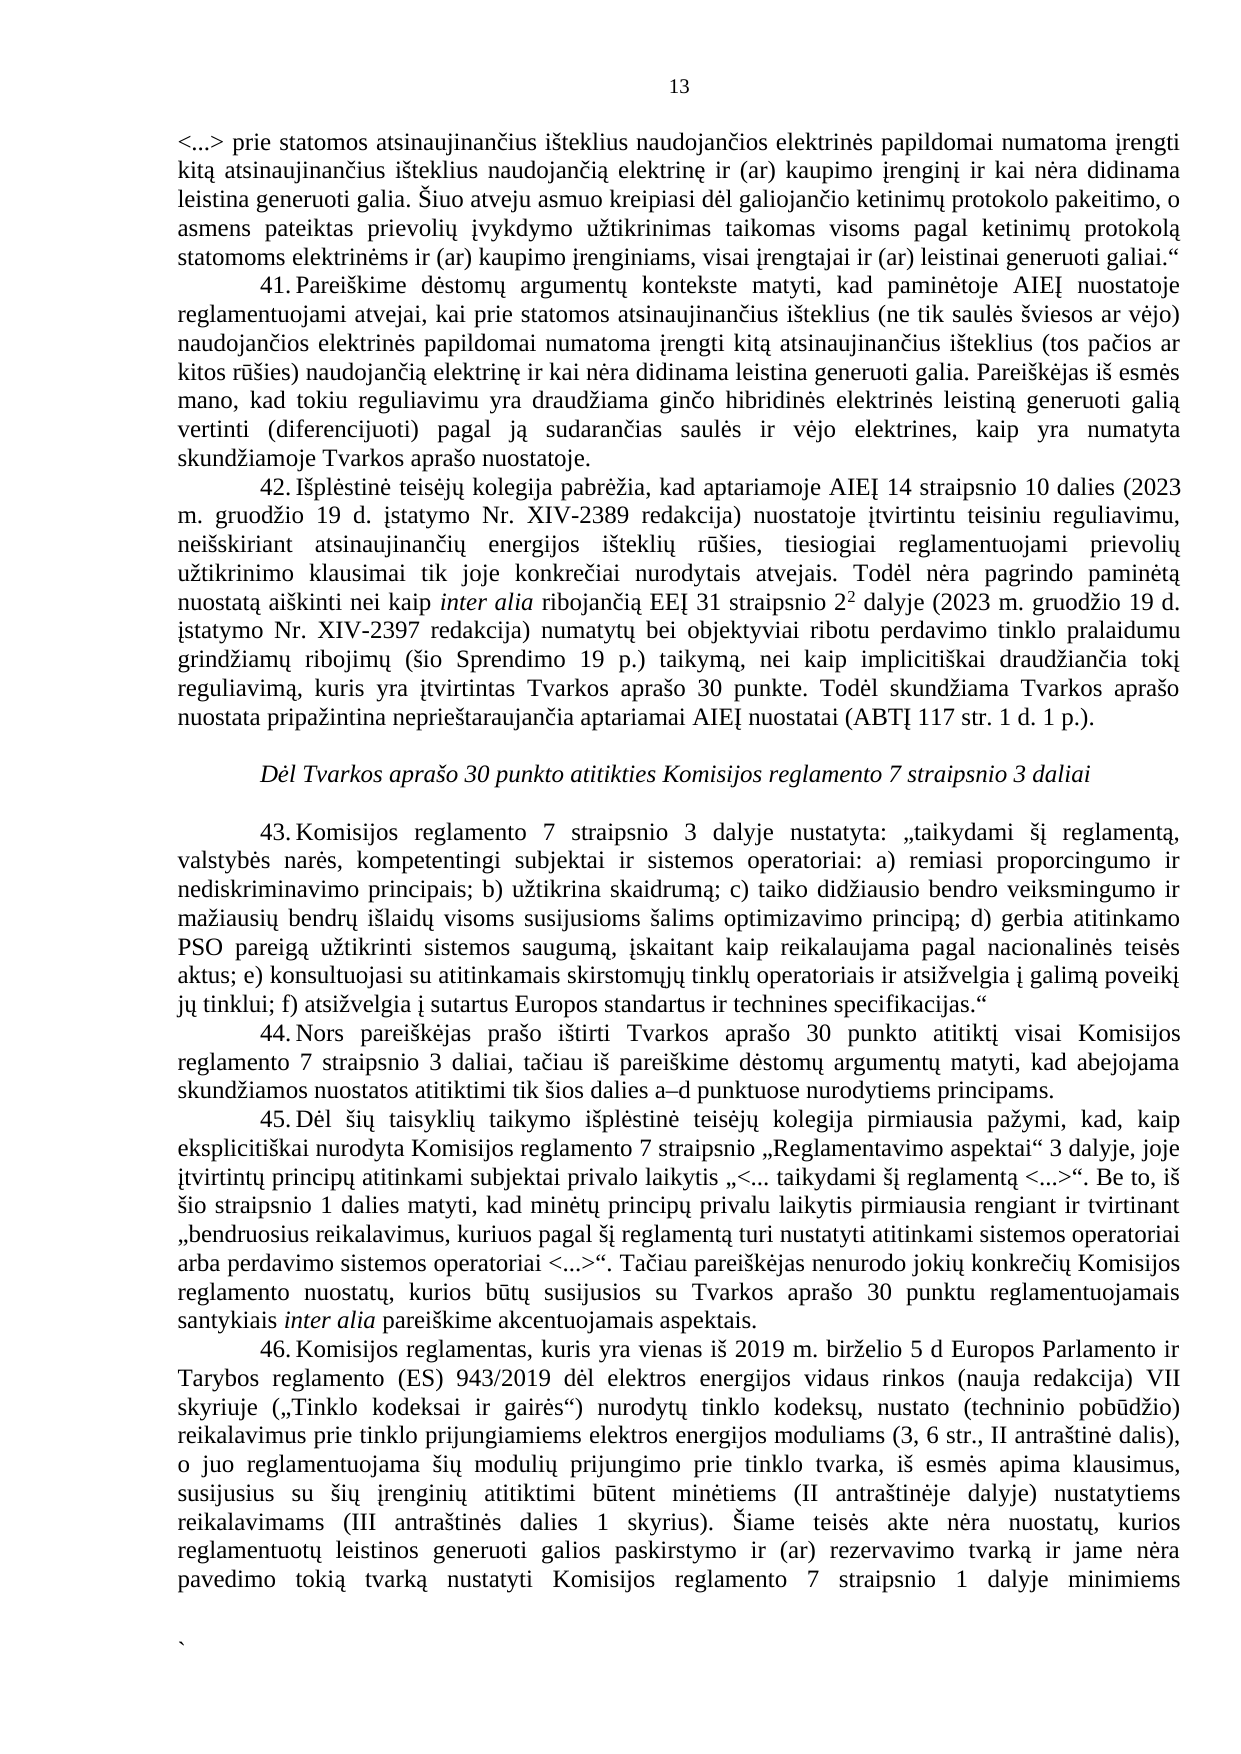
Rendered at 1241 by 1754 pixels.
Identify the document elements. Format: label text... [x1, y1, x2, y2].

text Dėl Tvarkos aprašo 30 punkto atitikties Komisijos reglamento 7 straipsnio 3 daliai [260, 759, 1181, 788]
text 42. Išplėstinė teisėjų kolegija pabrėžia, kad aptariamoje AIEĮ 14 straipsnio 10 dalies (2023 m. gruodžio 19 d. įstatymo Nr. XIV-2389 redakcija) nuostatoje įtvirtintu teisiniu reguliavimu, neišskiriant atsinaujinančių energijos išteklių rūšies, tiesiogiai reglamentuojami prievolių užtikrinimo klausimai tik joje konkrečiai nurodytais atvejais. Todėl nėra pagrindo paminėtą nuostatą aiškinti nei kaip inter alia ribojančią EEĮ 31 straipsnio 22 dalyje (2023 m. gruodžio 19 d. įstatymo Nr. XIV-2397 redakcija) numatytų bei objektyviai ribotu perdavimo tinklo pralaidumu grindžiamų ribojimų (šio Sprendimo 19 p.) taikymą, nei kaip implicitiškai draudžiančia tokį reguliavimą, kuris yra įtvirtintas Tvarkos aprašo 30 punkte. Todėl skundžiama Tvarkos aprašo nuostata pripažintina neprieštaraujančia aptariamai AIEĮ nuostatai (ABTĮ 117 str. 1 d. 1 p.). [177, 472, 1181, 730]
text 41. Pareiškime dėstomų argumentų kontekste matyti, kad paminėtoje AIEĮ nuostatoje reglamentuojami atvejai, kai prie statomos atsinaujinančius išteklius (ne tik saulės šviesos ar vėjo) naudojančios elektrinės papildomai numatoma įrengti kitą atsinaujinančius išteklius (tos pačios ar kitos rūšies) naudojančią elektrinę ir kai nėra didinama leistina generuoti galia. Pareiškėjas iš esmės mano, kad tokiu reguliavimu yra draudžiama ginčo hibridinės elektrinės leistiną generuoti galią vertinti (diferencijuoti) pagal ją sudarančias saulės ir vėjo elektrines, kaip yra numatyta skundžiamoje Tvarkos aprašo nuostatoje. [177, 270, 1181, 472]
text 45. Dėl šių taisyklių taikymo išplėstinė teisėjų kolegija pirmiausia pažymi, kad, kaip eksplicitiškai nurodyta Komisijos reglamento 7 straipsnio „Reglamentavimo aspektai“ 3 dalyje, joje įtvirtintų principų atitinkami subjektai privalo laikytis „<... taikydami šį reglamentą <...>“. Be to, iš šio straipsnio 1 dalies matyti, kad minėtų principų privalu laikytis pirmiausia rengiant ir tvirtinant „bendruosius reikalavimus, kuriuos pagal šį reglamentą turi nustatyti atitinkami sistemos operatoriai arba perdavimo sistemos operatoriai <...>“. Tačiau pareiškėjas nenurodo jokių konkrečių Komisijos reglamento nuostatų, kurios būtų susijusios su Tvarkos aprašo 30 punktu reglamentuojamais santykiais inter alia pareiškime akcentuojamais aspektais. [177, 1104, 1181, 1334]
text 46. Komisijos reglamentas, kuris yra vienas iš 2019 m. birželio 5 d Europos Parlamento ir Tarybos reglamento (ES) 943/2019 dėl elektros energijos vidaus rinkos (nauja redakcija) VII skyriuje („Tinklo kodeksai ir gairės“) nurodytų tinklo kodeksų, nustato (techninio pobūdžio) reikalavimus prie tinklo prijungiamiems elektros energijos moduliams (3, 6 str., II antraštinė dalis), o juo reglamentuojama šių modulių prijungimo prie tinklo tvarka, iš esmės apima klausimus, susijusius su šių įrenginių atitiktimi būtent minėtiems (II antraštinėje dalyje) nustatytiems reikalavimams (III antraštinės dalies 1 skyrius). Šiame teisės akte nėra nuostatų, kurios reglamentuotų leistinos generuoti galios paskirstymo ir (ar) rezervavimo tvarką ir jame nėra pavedimo tokią tvarką nustatyti Komisijos reglamento 7 straipsnio 1 dalyje minimiems [177, 1334, 1181, 1593]
text <...> prie statomos atsinaujinančius išteklius naudojančios elektrinės papildomai numatoma įrengti kitą atsinaujinančius išteklius naudojančią elektrinę ir (ar) kaupimo įrenginį ir kai nėra didinama leistina generuoti galia. Šiuo atveju asmuo kreipiasi dėl galiojančio ketinimų protokolo pakeitimo, o asmens pateiktas prievolių įvykdymo užtikrinimas taikomas visoms pagal ketinimų protokolą statomoms elektrinėms ir (ar) kaupimo įrenginiams, visai įrengtajai ir (ar) leistinai generuoti galiai.“ [177, 127, 1181, 270]
text 44. Nors pareiškėjas prašo ištirti Tvarkos aprašo 30 punkto atitiktį visai Komisijos reglamento 7 straipsnio 3 daliai, tačiau iš pareiškime dėstomų argumentų matyti, kad abejojama skundžiamos nuostatos atitiktimi tik šios dalies a–d punktuose nurodytiems principams. [177, 1018, 1181, 1104]
text 43. Komisijos reglamento 7 straipsnio 3 dalyje nustatyta: „taikydami šį reglamentą, valstybės narės, kompetentingi subjektai ir sistemos operatoriai: a) remiasi proporcingumo ir nediskriminavimo principais; b) užtikrina skaidrumą; c) taiko didžiausio bendro veiksmingumo ir mažiausių bendrų išlaidų visoms susijusioms šalims optimizavimo principą; d) gerbia atitinkamo PSO pareigą užtikrinti sistemos saugumą, įskaitant kaip reikalaujama pagal nacionalinės teisės aktus; e) konsultuojasi su atitinkamais skirstomųjų tinklų operatoriais ir atsižvelgia į galimą poveikį jų tinklui; f) atsižvelgia į sutartus Europos standartus ir technines specifikacijas.“ [177, 817, 1181, 1018]
